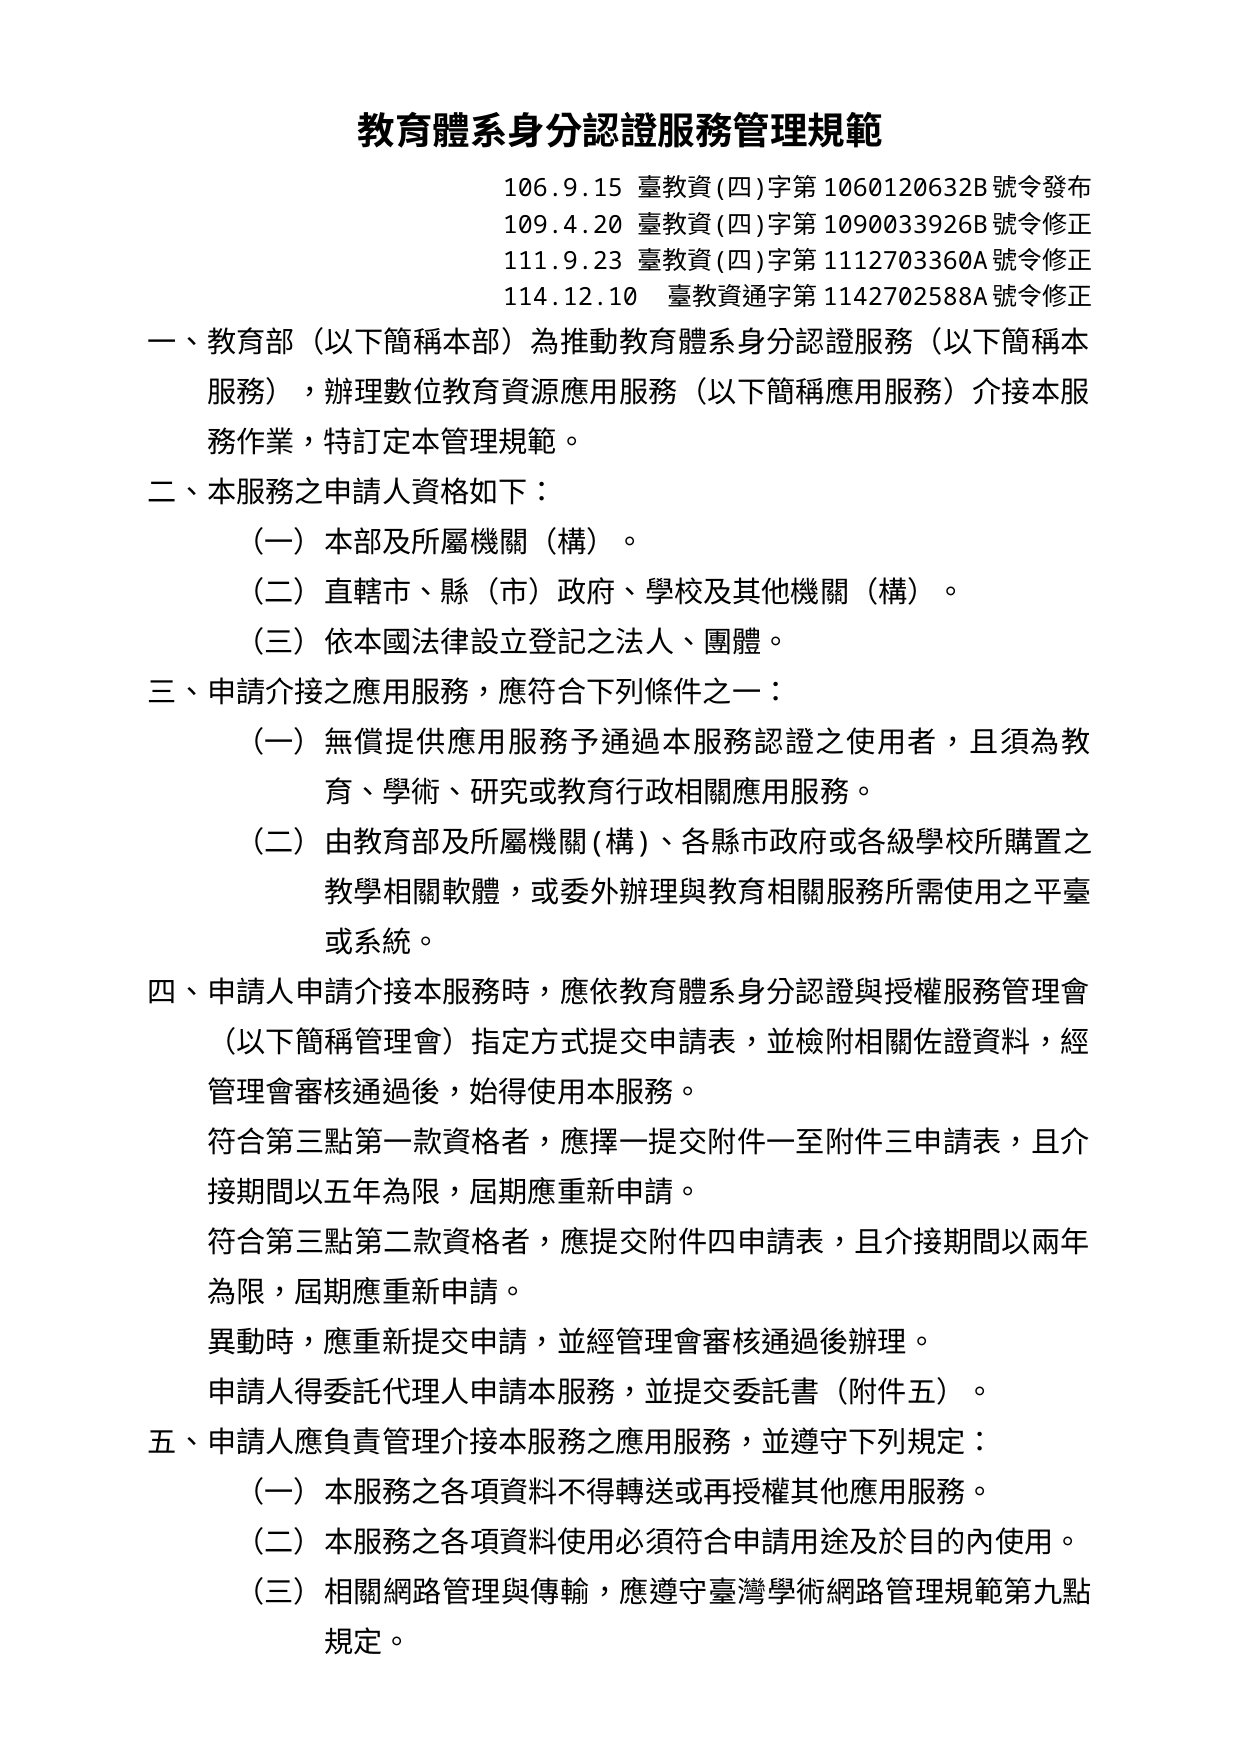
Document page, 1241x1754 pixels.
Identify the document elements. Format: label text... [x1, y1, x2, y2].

text 111.9.23 臺教資(四)字第1112703360A號令修正 [148, 240, 1092, 277]
text 114.12.10 臺教資通字第1142702588A號令修正 [148, 277, 1092, 313]
text 106.9.15 臺教資(四)字第1060120632B號令發布 [148, 168, 1092, 204]
list 本服務之申請人資格如下： [148, 463, 1092, 513]
list 本部及所屬機關（構）。 [235, 513, 1092, 563]
list 由教育部及所屬機關(構)、各縣市政府或各級學校所購置之教學相關軟體，或委外辦理與教育相關服務所需使用之平臺或系統。 [235, 813, 1092, 963]
text 申請人得委託代理人申請本服務，並提交委託書（附件五）。 [207, 1363, 1092, 1413]
list 教育部（以下簡稱本部）為推動教育體系身分認證服務（以下簡稱本服務），辦理數位教育資源應用服務（以下簡稱應用服務）介接本服務作業，特訂定本管理規範。 [148, 313, 1092, 463]
list 申請人應負責管理介接本服務之應用服務，並遵守下列規定： [148, 1413, 1092, 1463]
list 本服務之各項資料不得轉送或再授權其他應用服務。 [235, 1463, 1092, 1513]
list 申請介接之應用服務，應符合下列條件之一： [148, 663, 1092, 713]
text 符合第三點第一款資格者，應擇一提交附件一至附件三申請表，且介接期間以五年為限，屆期應重新申請。 [207, 1113, 1092, 1213]
text 異動時，應重新提交申請，並經管理會審核通過後辦理。 [207, 1313, 1092, 1363]
list 直轄市、縣（市）政府、學校及其他機關（構）。 [235, 563, 1092, 613]
list 依本國法律設立登記之法人、團體。 [235, 613, 1092, 663]
text 109.4.20 臺教資(四)字第1090033926B號令修正 [148, 204, 1092, 240]
list 本服務之各項資料使用必須符合申請用途及於目的內使用。 [235, 1513, 1092, 1563]
list 相關網路管理與傳輸，應遵守臺灣學術網路管理規範第九點規定。 [235, 1563, 1092, 1663]
list 無償提供應用服務予通過本服務認證之使用者，且須為教育、學術、研究或教育行政相關應用服務。 [235, 713, 1092, 813]
list 申請人申請介接本服務時，應依教育體系身分認證與授權服務管理會（以下簡稱管理會）指定方式提交申請表，並檢附相關佐證資料，經管理會審核通過後，始得使用本服務。 [148, 963, 1092, 1113]
text 教育體系身分認證服務管理規範 [148, 101, 1092, 155]
text 符合第三點第二款資格者，應提交附件四申請表，且介接期間以兩年為限，屆期應重新申請。 [207, 1213, 1092, 1313]
